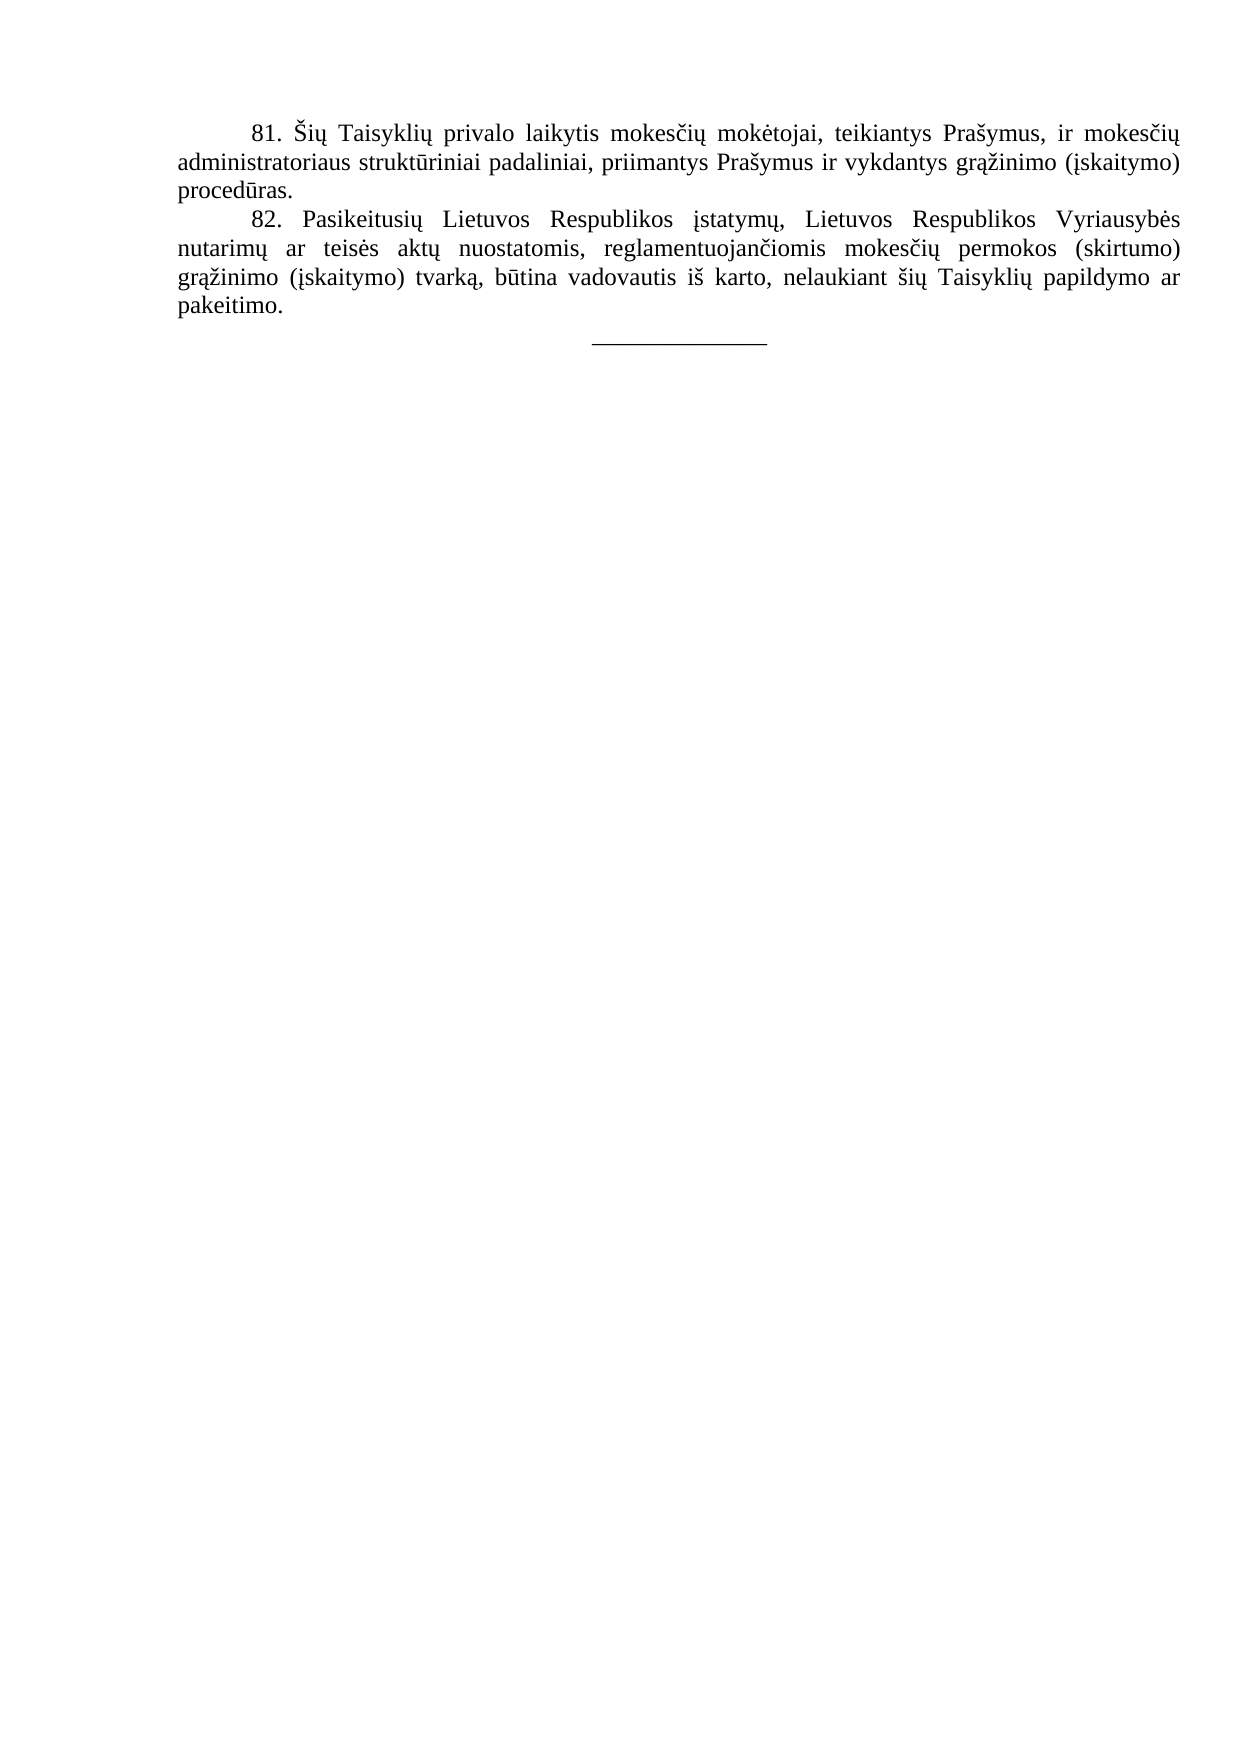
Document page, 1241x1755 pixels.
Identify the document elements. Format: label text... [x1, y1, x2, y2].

text 81. Šių Taisyklių privalo laikytis mokesčių mokėtojai, teikiantys Prašymus, ir mokesčių administratoriaus struktūriniai padaliniai, priimantys Prašymus ir vykdantys grąžinimo (įskaitymo) procedūras. [177, 118, 1181, 204]
text ______________ [177, 319, 1181, 348]
text 82. Pasikeitusių Lietuvos Respublikos įstatymų, Lietuvos Respublikos Vyriausybės nutarimų ar teisės aktų nuostatomis, reglamentuojančiomis mokesčių permokos (skirtumo) grąžinimo (įskaitymo) tvarką, būtina vadovautis iš karto, nelaukiant šių Taisyklių papildymo ar pakeitimo. [177, 204, 1181, 319]
